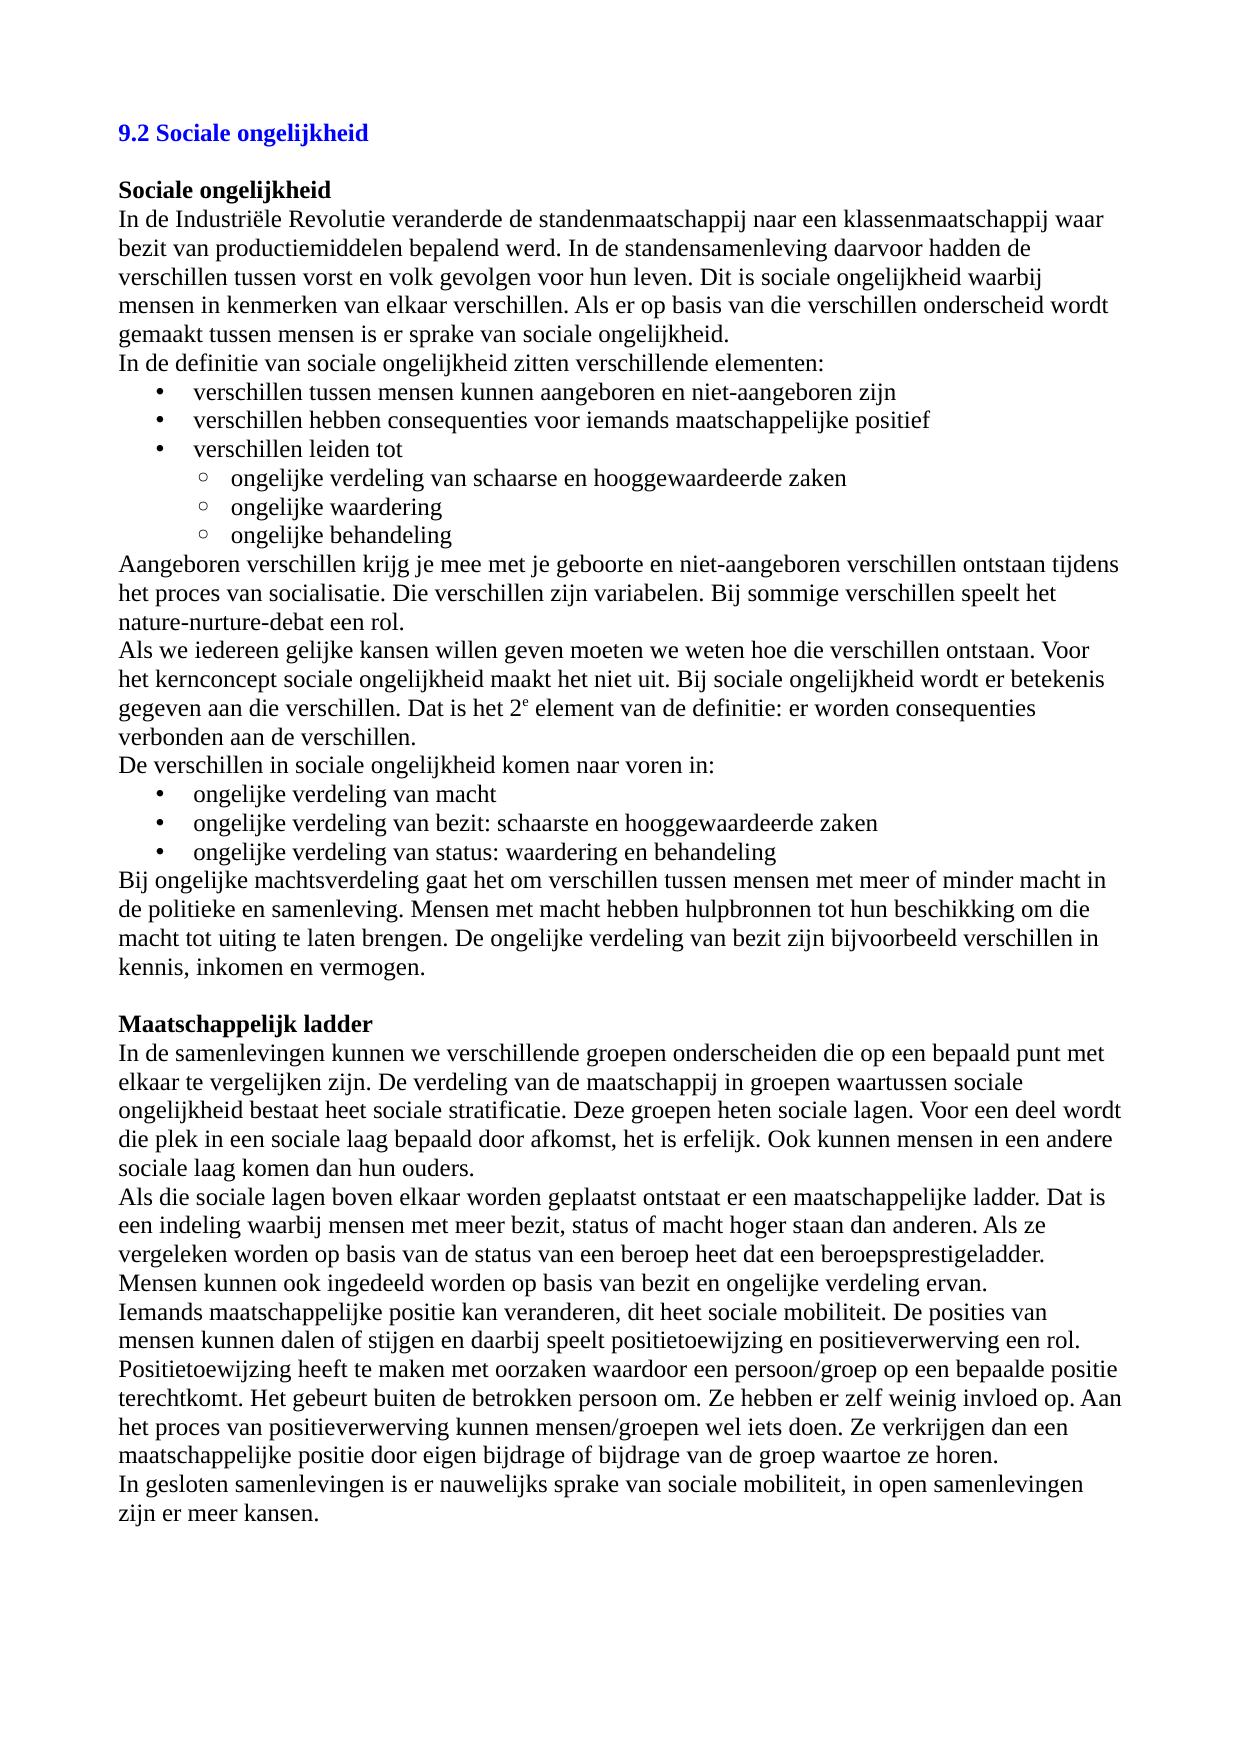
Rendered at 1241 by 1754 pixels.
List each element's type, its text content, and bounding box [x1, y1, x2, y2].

list verschillen tussen mensen kunnen aangeboren en niet-aangeboren zijn [156, 377, 1122, 406]
list ongelijke waardering [193, 492, 1122, 521]
list verschillen leiden tot [156, 434, 1122, 463]
text In de definitie van sociale ongelijkheid zitten verschillende elementen: [118, 348, 1122, 377]
text Sociale ongelijkheid [118, 176, 1122, 204]
list ongelijke verdeling van status: waardering en behandeling [156, 837, 1122, 866]
text De verschillen in sociale ongelijkheid komen naar voren in: [118, 751, 1122, 779]
text Als we iedereen gelijke kansen willen geven moeten we weten hoe die verschillen ontstaan. Voor het kernconcept sociale ongelijkheid maakt het niet uit. Bij sociale ongelijkheid wordt er betekenis gegeven aan die verschillen. Dat is het 2e element van de definitie: er worden consequenties verbonden aan de verschillen. [118, 636, 1122, 751]
list ongelijke behandeling [193, 521, 1122, 549]
list verschillen hebben consequenties voor iemands maatschappelijke positief [156, 406, 1122, 434]
list ongelijke verdeling van bezit: schaarste en hooggewaardeerde zaken [156, 808, 1122, 837]
list ongelijke verdeling van schaarse en hooggewaardeerde zaken [193, 463, 1122, 492]
text Bij ongelijke machtsverdeling gaat het om verschillen tussen mensen met meer of minder macht in de politieke en samenleving. Mensen met macht hebben hulpbronnen tot hun beschikking om die macht tot uiting te laten brengen. De ongelijke verdeling van bezit zijn bijvoorbeeld verschillen in kennis, inkomen en vermogen. [118, 866, 1122, 981]
text Als die sociale lagen boven elkaar worden geplaatst ontstaat er een maatschappelijke ladder. Dat is een indeling waarbij mensen met meer bezit, status of macht hoger staan dan anderen. Als ze vergeleken worden op basis van de status van een beroep heet dat een beroepsprestigeladder. Mensen kunnen ook ingedeeld worden op basis van bezit en ongelijke verdeling ervan. [118, 1182, 1122, 1297]
text Maatschappelijk ladder [118, 1009, 1122, 1038]
text Iemands maatschappelijke positie kan veranderen, dit heet sociale mobiliteit. De posities van mensen kunnen dalen of stijgen en daarbij speelt positietoewijzing en positieverwerving een rol. Positietoewijzing heeft te maken met oorzaken waardoor een persoon/groep op een bepaalde positie terechtkomt. Het gebeurt buiten de betrokken persoon om. Ze hebben er zelf weinig invloed op. Aan het proces van positieverwerving kunnen mensen/groepen wel iets doen. Ze verkrijgen dan een maatschappelijke positie door eigen bijdrage of bijdrage van de groep waartoe ze horen. [118, 1297, 1122, 1469]
list ongelijke verdeling van macht [156, 779, 1122, 808]
text 9.2 Sociale ongelijkheid [118, 118, 1122, 147]
text In de Industriële Revolutie veranderde de standenmaatschappij naar een klassenmaatschappij waar bezit van productiemiddelen bepalend werd. In de standensamenleving daarvoor hadden de verschillen tussen vorst en volk gevolgen voor hun leven. Dit is sociale ongelijkheid waarbij mensen in kenmerken van elkaar verschillen. Als er op basis van die verschillen onderscheid wordt gemaakt tussen mensen is er sprake van sociale ongelijkheid. [118, 204, 1122, 348]
text In gesloten samenlevingen is er nauwelijks sprake van sociale mobiliteit, in open samenlevingen zijn er meer kansen. [118, 1469, 1122, 1527]
text In de samenlevingen kunnen we verschillende groepen onderscheiden die op een bepaald punt met elkaar te vergelijken zijn. De verdeling van de maatschappij in groepen waartussen sociale ongelijkheid bestaat heet sociale stratificatie. Deze groepen heten sociale lagen. Voor een deel wordt die plek in een sociale laag bepaald door afkomst, het is erfelijk. Ook kunnen mensen in een andere sociale laag komen dan hun ouders. [118, 1038, 1122, 1182]
text Aangeboren verschillen krijg je mee met je geboorte en niet-aangeboren verschillen ontstaan tijdens het proces van socialisatie. Die verschillen zijn variabelen. Bij sommige verschillen speelt het nature-nurture-debat een rol. [118, 549, 1122, 636]
